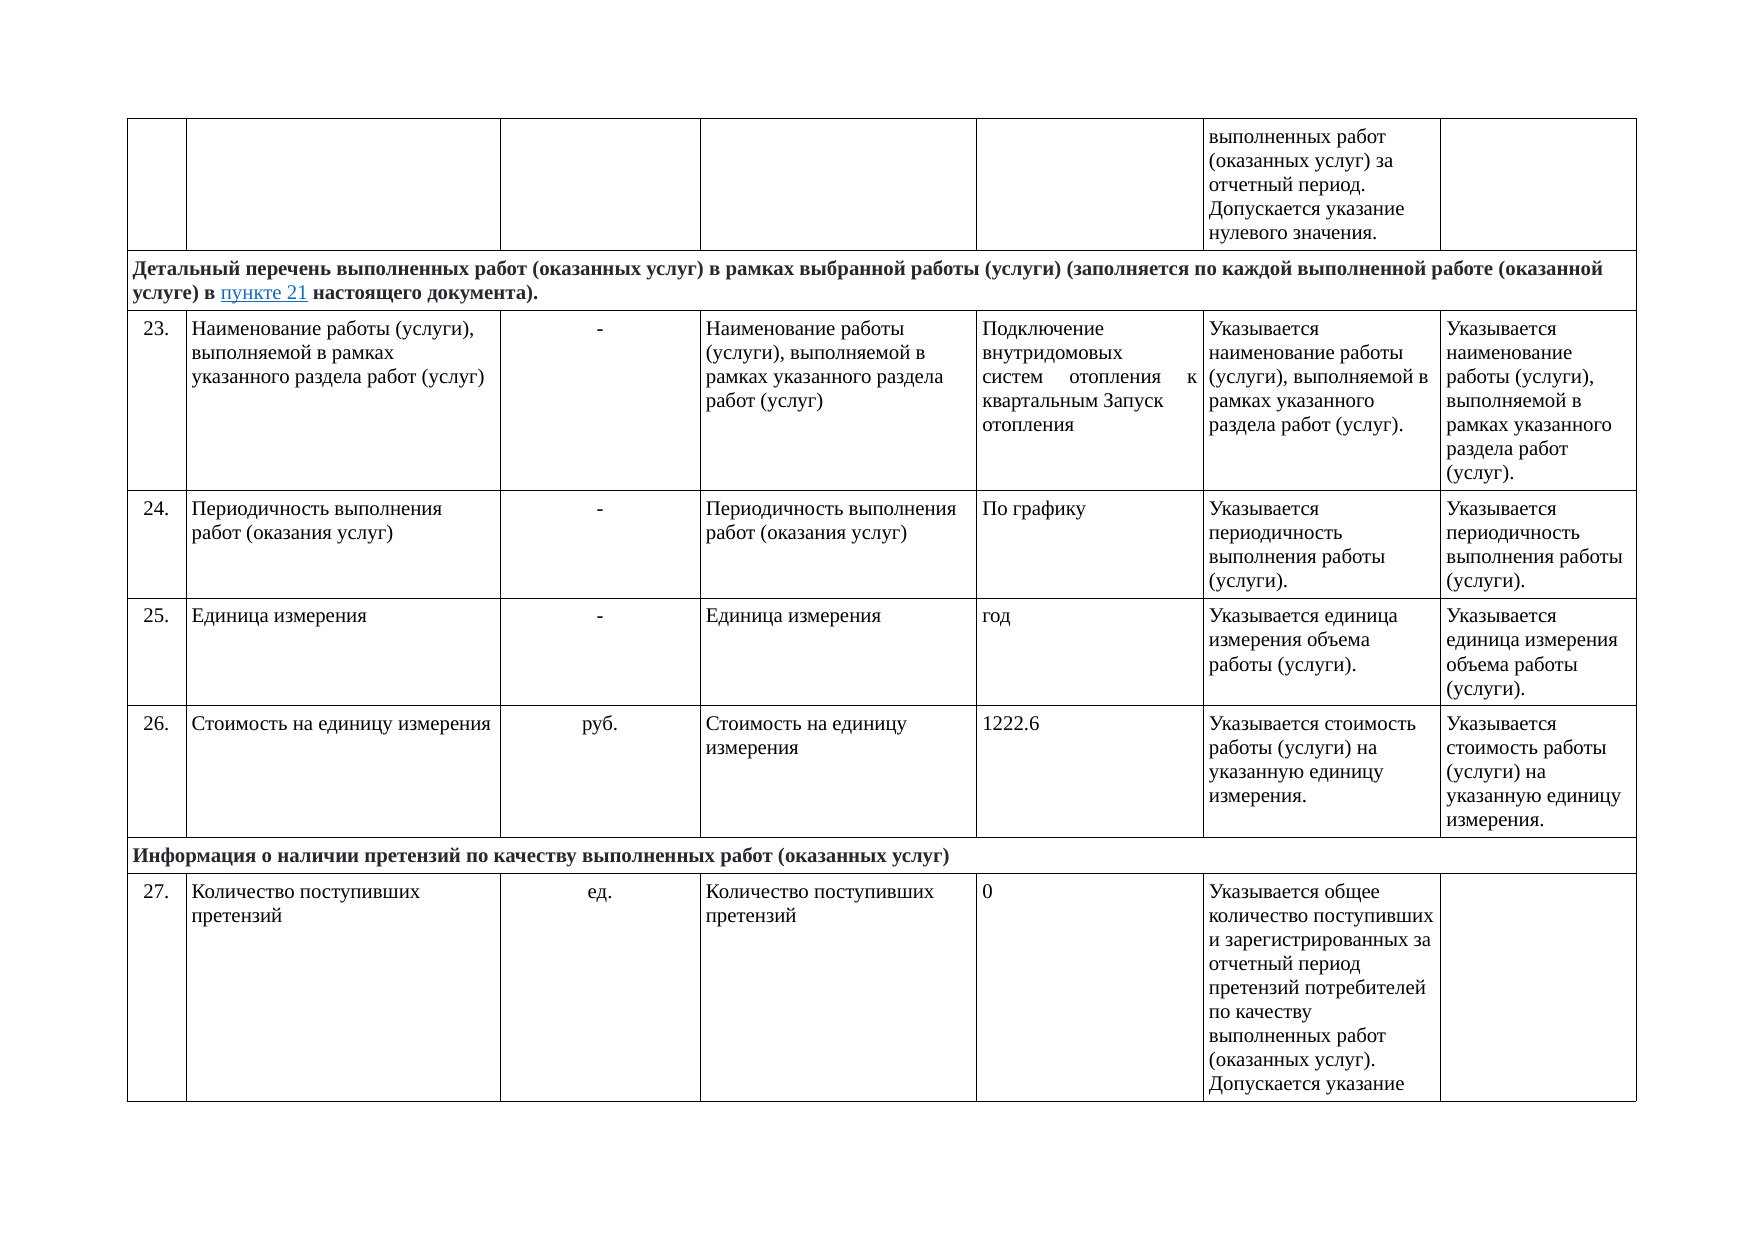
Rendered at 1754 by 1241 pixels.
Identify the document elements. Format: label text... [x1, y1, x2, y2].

table_cell 0 [977, 874, 1203, 1101]
table_cell Указывается наименование работы (услуги), выполняемой в рамках указанного раздела работ (услуг). [1441, 311, 1636, 490]
table_cell Количество поступивших претензий [187, 874, 500, 1101]
table_cell 1222,6 [977, 706, 1203, 837]
table_cell Указывается общее количество поступивших и зарегистрированных за отчетный период претензий потребителей по качеству выполненных работ (оказанных услуг). Допускается указание [1204, 874, 1440, 1101]
table_cell Информация о наличии претензий по качеству выполненных работ (оказанных услуг) [128, 838, 1636, 873]
table_cell 26. [128, 706, 186, 837]
table_cell - [501, 311, 700, 490]
table_cell [701, 119, 976, 250]
table_cell Единица измерения [701, 599, 976, 705]
table_cell 23. [128, 311, 186, 490]
table_cell 25. [128, 599, 186, 705]
table_cell Периодичность выполнения работ (оказания услуг) [701, 491, 976, 597]
table_cell 27. [128, 874, 186, 1101]
table_cell [501, 119, 700, 250]
table_cell Наименование работы (услуги), выполняемой в рамках указанного раздела работ (услуг) [187, 311, 500, 490]
table_cell Указывается периодичность выполнения работы (услуги). [1204, 491, 1440, 597]
table_cell [128, 119, 186, 250]
table_cell По графику [977, 491, 1203, 597]
table_cell Стоимость на единицу измерения [701, 706, 976, 837]
table_cell [187, 119, 500, 250]
table_cell Детальный перечень выполненных работ (оказанных услуг) в рамках выбранной работы (услуги) (заполняется по каждой выполненной работе (оказанной услуге) в пункте 21 настоящего документа). [128, 251, 1636, 310]
table_cell - [501, 599, 700, 705]
table_cell Указывается единица измерения объема работы (услуги). [1441, 599, 1636, 705]
table_cell Указывается стоимость работы (услуги) на указанную единицу измерения. [1204, 706, 1440, 837]
table_cell - [501, 491, 700, 597]
table_cell Количество поступивших претензий [701, 874, 976, 1101]
table_cell ед. [501, 874, 700, 1101]
table_cell Наименование работы (услуги), выполняемой в рамках указанного раздела работ (услуг) [701, 311, 976, 490]
table_cell Подключение внутридомовых систем отопления к квартальным Запуск отопления [977, 311, 1203, 490]
table_cell [1441, 874, 1636, 1101]
table_cell Указывается стоимость работы (услуги) на указанную единицу измерения. [1441, 706, 1636, 837]
table_cell Периодичность выполнения работ (оказания услуг) [187, 491, 500, 597]
table_cell [977, 119, 1203, 250]
table_cell Единица измерения [187, 599, 500, 705]
table_cell выполненных работ (оказанных услуг) за отчетный период. Допускается указание нулевого значения. [1204, 119, 1440, 250]
table_cell Указывается единица измерения объема работы (услуги). [1204, 599, 1440, 705]
table_cell [1441, 119, 1636, 250]
table_cell Стоимость на единицу измерения [187, 706, 500, 837]
table_cell Указывается периодичность выполнения работы (услуги). [1441, 491, 1636, 597]
table_cell Указывается наименование работы (услуги), выполняемой в рамках указанного раздела работ (услуг). [1204, 311, 1440, 490]
table_cell 24. [128, 491, 186, 597]
table_cell руб. [501, 706, 700, 837]
table_cell год [977, 599, 1203, 705]
